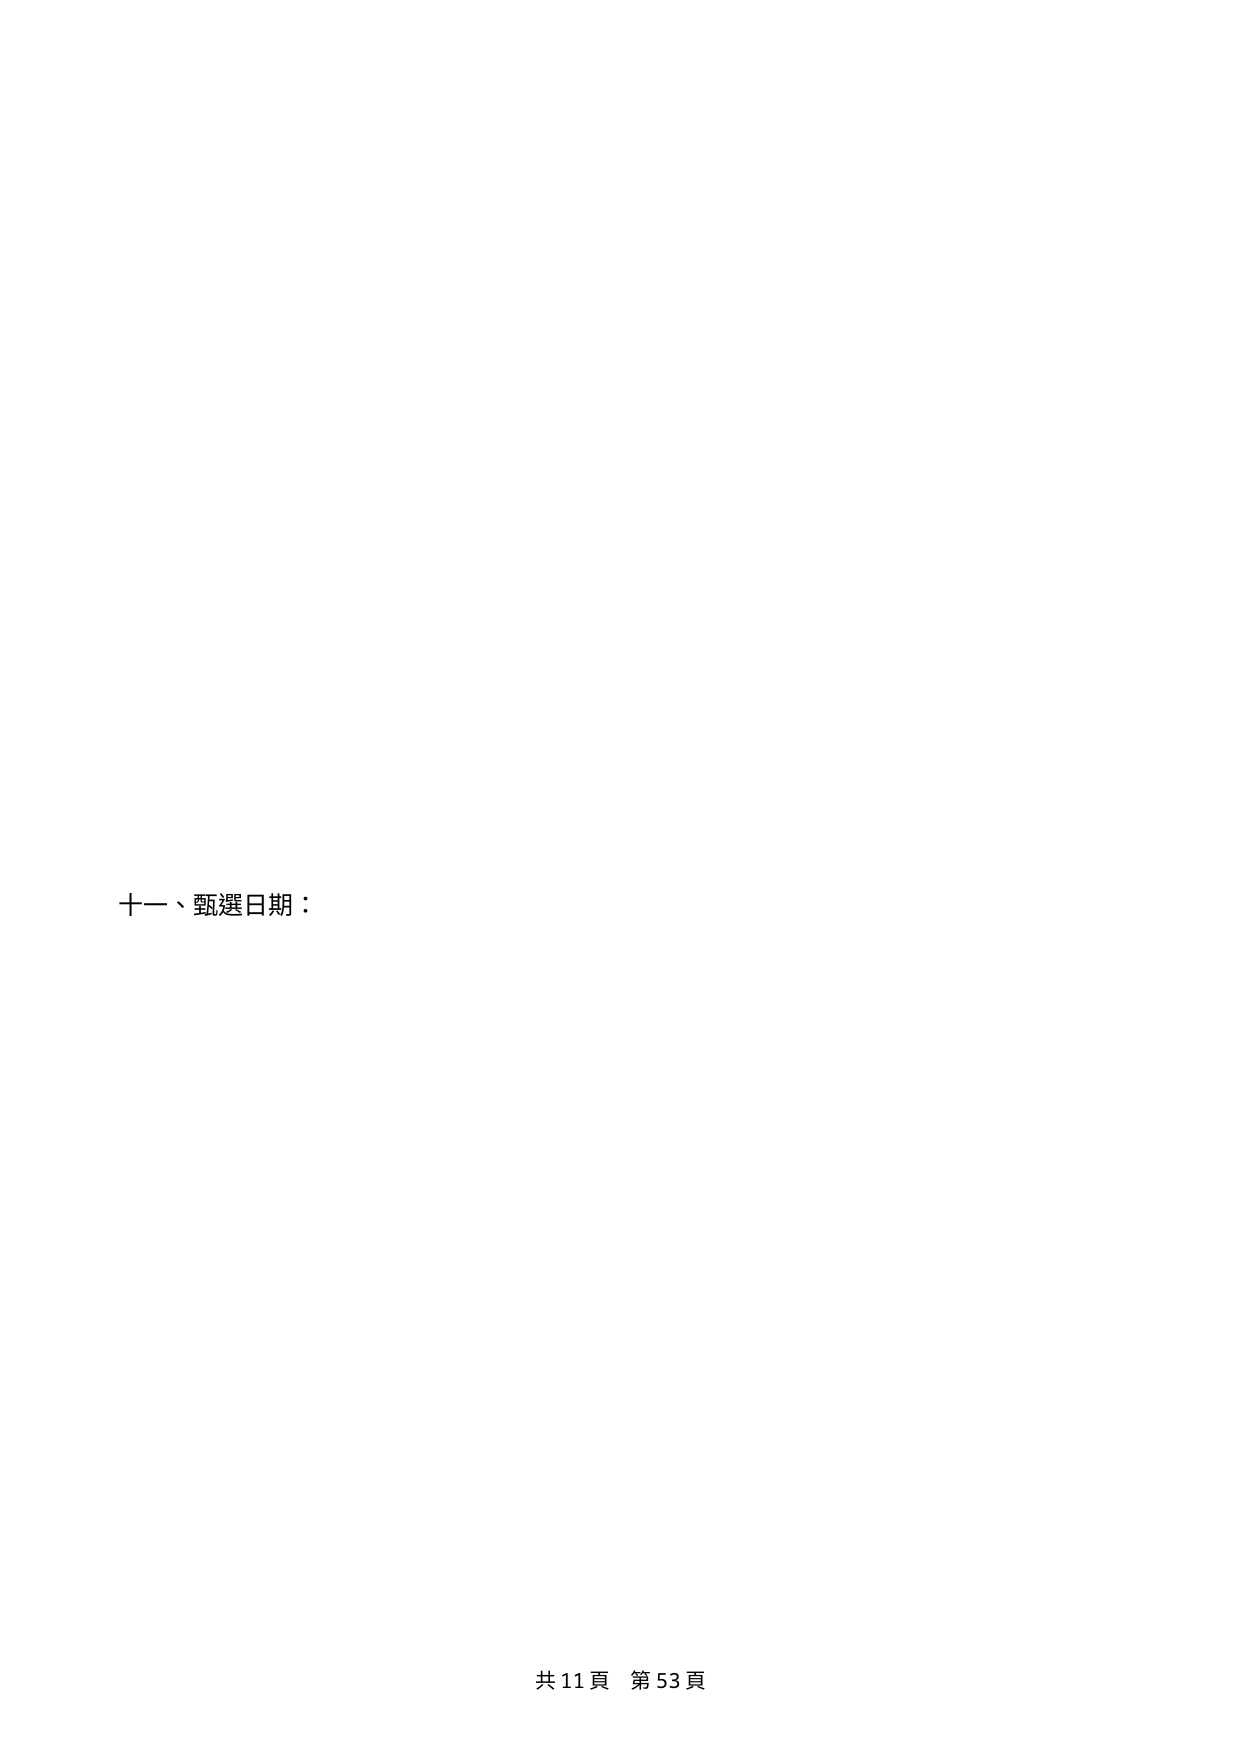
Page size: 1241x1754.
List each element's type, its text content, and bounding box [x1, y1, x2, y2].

text 十一、甄選日期： [118, 862, 1122, 924]
